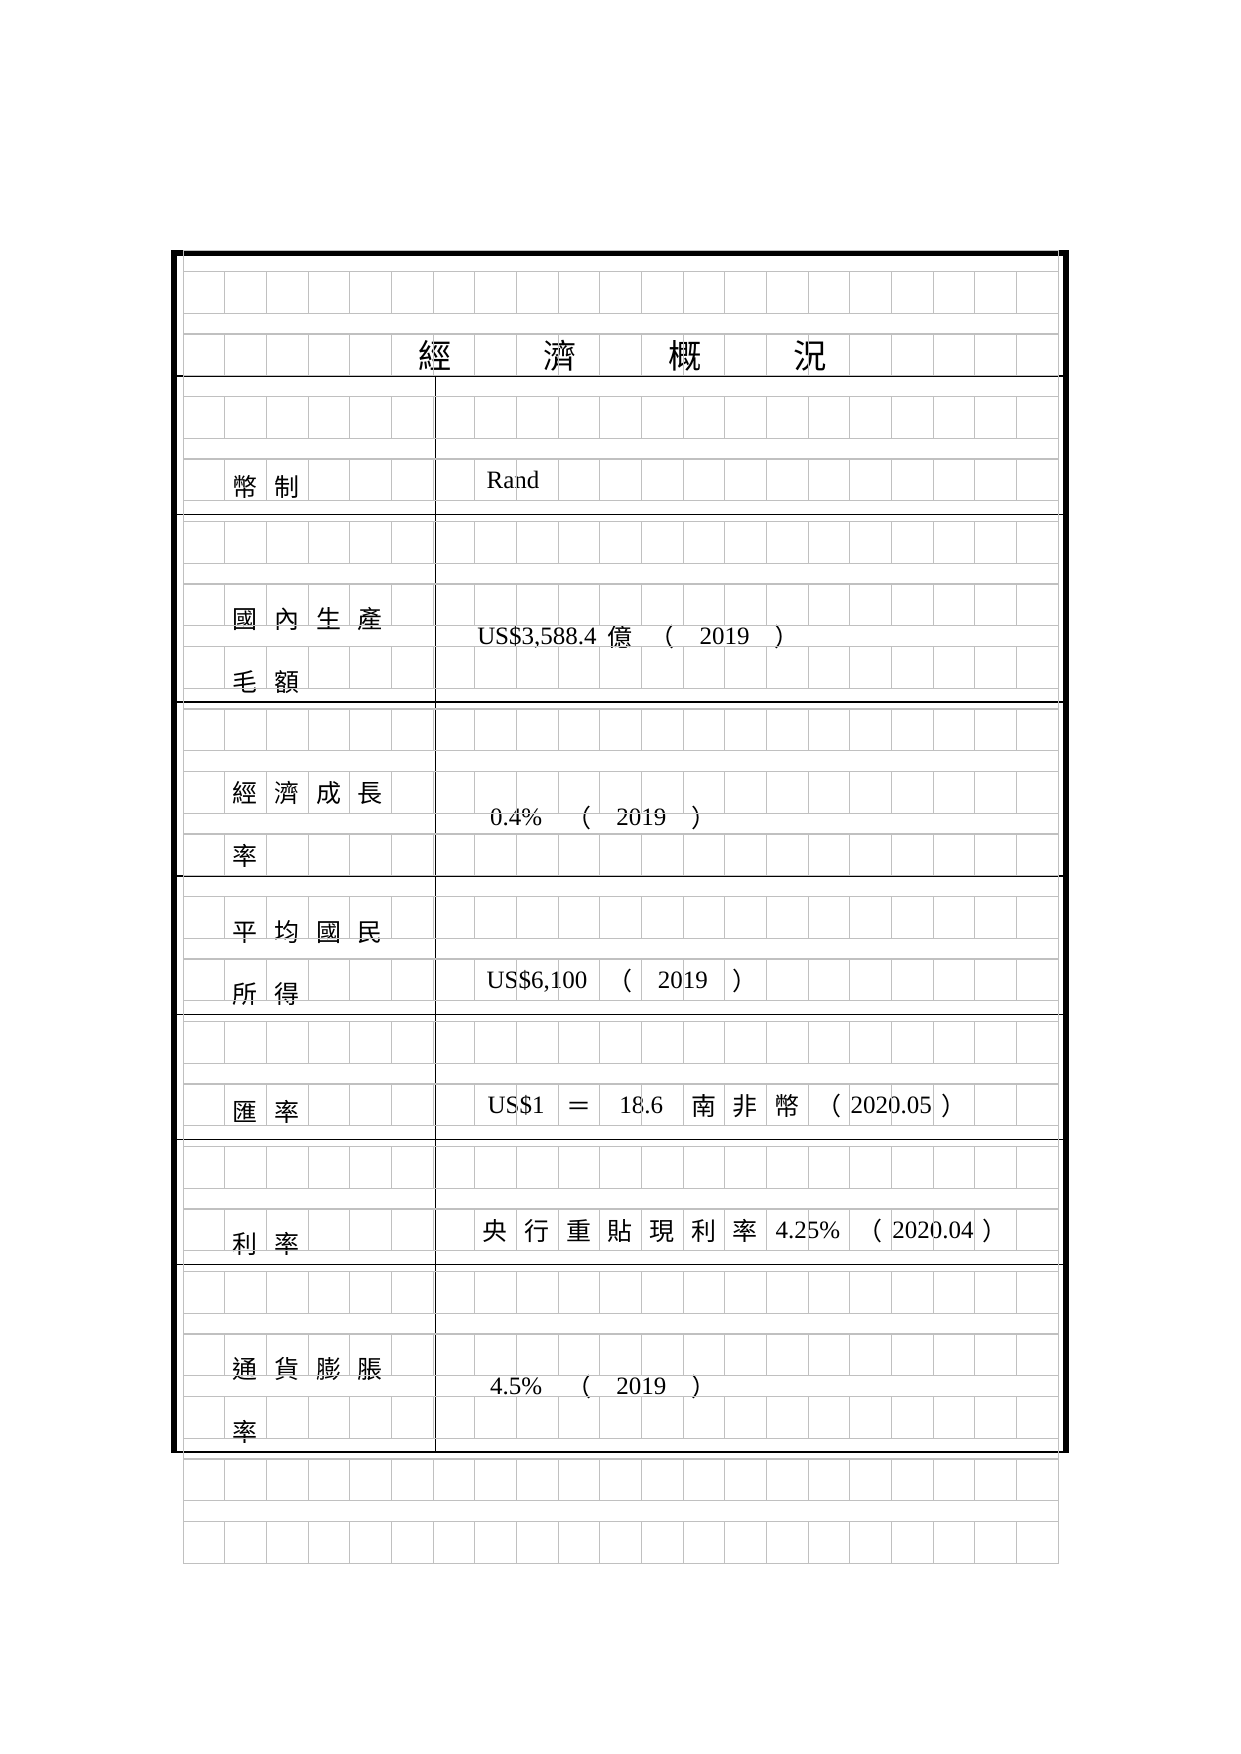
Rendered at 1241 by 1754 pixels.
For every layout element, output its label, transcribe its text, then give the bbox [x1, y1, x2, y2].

table_cell 國內生產毛額 [392, 522, 433, 563]
table_cell 通貨膨脹率 [184, 1272, 224, 1313]
table_cell Rand [517, 460, 558, 500]
table_cell 通貨膨脹率 [184, 1439, 435, 1451]
table_cell 經 濟 概 況 [767, 335, 808, 375]
table_cell [184, 1126, 435, 1138]
table_cell 利率 [267, 1147, 308, 1188]
table_cell 長 [350, 772, 391, 813]
table_cell US$6,100（2019） [559, 960, 599, 1000]
table_cell 通貨膨脹率 [350, 1335, 391, 1375]
table_cell 0.4%（2019） [725, 835, 766, 875]
table_cell [350, 710, 391, 750]
table_cell 經 濟 概 況 [392, 272, 433, 313]
table_cell 0.4%（2019） [436, 835, 474, 875]
table_cell 通貨膨脹率 [392, 1272, 433, 1313]
table_cell [392, 460, 433, 500]
table_cell 通貨膨脹率 [225, 1335, 266, 1375]
table_cell 4.5%（2019） [600, 1335, 641, 1375]
table_cell Rand [559, 397, 599, 438]
table_cell Rand [436, 439, 1058, 458]
table_cell 通貨膨脹率 [267, 1272, 308, 1313]
table_cell 4.5%（2019） [1059, 1265, 1063, 1451]
table_cell US$3,588.4億（2019） [642, 522, 683, 563]
table_cell Rand [975, 460, 1016, 500]
table_cell 4.5%（2019） [892, 1272, 933, 1313]
table_cell US$3,588.4億（2019） [559, 585, 599, 625]
table_cell US$3,588.4億（2019） [725, 522, 766, 563]
table_cell [392, 1085, 433, 1125]
table_cell US$3,588.4億（2019） [850, 647, 891, 688]
table_cell [177, 1015, 183, 1138]
table_cell US$3,588.4億（2019） [436, 647, 474, 688]
table_cell 經 濟 概 況 [434, 335, 474, 375]
table_cell US$1＝18.6南非幣（2020.05） [642, 1085, 683, 1125]
table_cell 經 濟 概 況 [177, 256, 183, 375]
table_cell 利率 [184, 1147, 224, 1188]
table_cell 利率 [177, 1140, 183, 1263]
table_cell 央行重貼現利率4.25%（2020.04） [767, 1210, 808, 1250]
table_cell 經 濟 概 況 [934, 272, 974, 313]
table_cell 經 濟 概 況 [684, 335, 724, 375]
table_cell [350, 1022, 391, 1063]
table_cell US$6,100（2019） [600, 960, 641, 1000]
table_cell [184, 772, 224, 813]
table_cell 利率 [184, 1140, 435, 1146]
table_cell Rand [436, 501, 1058, 513]
table_cell US$3,588.4億（2019） [934, 522, 974, 563]
table_cell US$6,100（2019） [517, 960, 558, 1000]
table_cell US$3,588.4億（2019） [475, 522, 516, 563]
table_cell [350, 1085, 391, 1125]
table_cell US$6,100（2019） [934, 960, 974, 1000]
table_cell 平均國民所得 [350, 897, 391, 938]
table_cell 0.4%（2019） [767, 772, 808, 813]
table_cell 通貨膨脹率 [309, 1335, 349, 1375]
table_cell US$1＝18.6南非幣（2020.05） [600, 1085, 641, 1125]
table_cell 4.5%（2019） [517, 1397, 558, 1438]
table_cell 經 濟 概 況 [850, 335, 891, 375]
table_cell 經 濟 概 況 [350, 272, 391, 313]
table_cell 經 濟 概 況 [392, 335, 433, 375]
table_cell 利率 [184, 1210, 224, 1250]
table_cell 4.5%（2019） [695, 1376, 1058, 1396]
table_cell US$3,588.4億（2019） [600, 522, 641, 563]
table_cell 0.4%（2019） [1017, 835, 1058, 875]
table_cell 國內生產毛額 [184, 689, 435, 701]
table_cell Rand [767, 397, 808, 438]
table_cell 平均國民所得 [184, 897, 224, 938]
table_cell 4.5%（2019） [725, 1272, 766, 1313]
table_cell US$3,588.4億（2019） [934, 585, 974, 625]
table_cell US$1＝18.6南非幣（2020.05） [975, 1085, 1016, 1125]
table_cell US$6,100（2019） [436, 877, 1058, 896]
table_cell 0.4%（2019） [1017, 710, 1058, 750]
table_cell 國內生產毛額 [267, 522, 308, 563]
table_cell 央行重貼現利率4.25%（2020.04） [934, 1210, 974, 1250]
table_cell US$3,588.4億（2019） [892, 585, 933, 625]
table_cell US$1＝18.6南非幣（2020.05） [684, 1085, 724, 1125]
table_cell 經 濟 概 況 [809, 335, 849, 375]
table_cell 4.5%（2019） [475, 1397, 516, 1438]
table_cell [267, 710, 308, 750]
table_cell US$1＝18.6南非幣（2020.05） [1017, 1022, 1058, 1063]
table_cell 0.4%（2019） [850, 710, 891, 750]
table_cell 國內生產毛額 [177, 515, 183, 701]
table_cell US$6,100（2019） [1059, 877, 1063, 1013]
table_cell 經 濟 概 況 [600, 272, 641, 313]
table_cell US$1＝18.6南非幣（2020.05） [767, 1022, 808, 1063]
table_cell US$3,588.4億（2019） [642, 585, 683, 625]
table_cell 央行重貼現利率4.25%（2020.04） [517, 1147, 558, 1188]
table_cell 0.4%（2019） [975, 835, 1016, 875]
table_cell 央行重貼現利率4.25%（2020.04） [436, 1251, 1058, 1263]
table_cell 0.4%（2019） [767, 835, 808, 875]
table_cell US$3,588.4億（2019） [778, 626, 1058, 646]
table_cell Rand [892, 460, 933, 500]
table_cell US$6,100（2019） [642, 960, 683, 1000]
table_cell 4.5%（2019） [809, 1272, 849, 1313]
table_cell 通貨膨脹率 [392, 1397, 433, 1438]
table_cell 通貨膨脹率 [177, 1265, 183, 1451]
table_cell 4.5%（2019） [585, 1376, 697, 1396]
table_cell 央行重貼現利率4.25%（2020.04） [642, 1147, 683, 1188]
table_cell US$1＝18.6南非幣（2020.05） [725, 1085, 766, 1125]
table_cell US$1＝18.6南非幣（2020.05） [892, 1085, 933, 1125]
table_cell US$6,100（2019） [725, 960, 766, 1000]
table_cell 國內生產毛額 [350, 647, 391, 688]
table_cell 0.4%（2019） [1059, 703, 1063, 875]
table_cell [309, 1022, 349, 1063]
table_cell 經 濟 概 況 [809, 272, 849, 313]
table_cell US$6,100（2019） [475, 960, 516, 1000]
table_cell US$3,588.4億（2019） [809, 522, 849, 563]
table_cell 經 濟 概 況 [850, 272, 891, 313]
table_cell US$1＝18.6南非幣（2020.05） [809, 1022, 849, 1063]
table_cell US$3,588.4億（2019） [725, 585, 766, 625]
table_cell [184, 397, 224, 438]
table_cell 經 濟 概 況 [309, 335, 349, 375]
table_cell 0.4%（2019） [809, 772, 849, 813]
table_cell US$3,588.4億（2019） [767, 522, 808, 563]
table_cell US$3,588.4億（2019） [892, 647, 933, 688]
table_cell US$6,100（2019） [436, 960, 474, 1000]
table_cell 匯 [225, 1085, 266, 1125]
table_cell US$3,588.4億（2019） [725, 647, 766, 688]
table_cell US$3,588.4億（2019） [975, 647, 1016, 688]
table_cell 國內生產毛額 [225, 522, 266, 563]
table_cell US$1＝18.6南非幣（2020.05） [559, 1022, 599, 1063]
table_cell Rand [436, 397, 474, 438]
table_cell 成 [309, 772, 349, 813]
table_cell 4.5%（2019） [809, 1335, 849, 1375]
table_cell US$1＝18.6南非幣（2020.05） [517, 1022, 558, 1063]
table_cell US$6,100（2019） [975, 897, 1016, 938]
table_cell 4.5%（2019） [436, 1335, 474, 1375]
table_cell US$3,588.4億（2019） [517, 522, 558, 563]
table_cell [184, 501, 435, 513]
table_cell 4.5%（2019） [559, 1272, 599, 1313]
table_cell 央行重貼現利率4.25%（2020.04） [725, 1210, 766, 1250]
table_cell Rand [1059, 377, 1063, 513]
table_cell 央行重貼現利率4.25%（2020.04） [600, 1147, 641, 1188]
table_cell 央行重貼現利率4.25%（2020.04） [809, 1147, 849, 1188]
table_cell Rand [642, 460, 683, 500]
table_cell US$3,588.4億（2019） [1017, 522, 1058, 563]
table_cell US$6,100（2019） [975, 960, 1016, 1000]
table_cell Rand [725, 460, 766, 500]
table_cell 央行重貼現利率4.25%（2020.04） [725, 1147, 766, 1188]
table_cell 0.4%（2019） [684, 772, 724, 813]
table_cell [267, 835, 308, 875]
table_cell [392, 772, 433, 813]
table_cell 經 濟 概 況 [892, 335, 933, 375]
table_cell 通貨膨脹率 [309, 1397, 349, 1438]
table_cell 經 濟 概 況 [434, 272, 474, 313]
table_cell 4.5%（2019） [850, 1397, 891, 1438]
table_cell [184, 710, 224, 750]
table_cell US$3,588.4億（2019） [975, 522, 1016, 563]
table_cell 4.5%（2019） [767, 1397, 808, 1438]
table_cell Rand [975, 397, 1016, 438]
table_cell US$6,100（2019） [767, 897, 808, 938]
table_cell US$3,588.4億（2019） [517, 585, 558, 625]
table_cell 平均國民所得 [177, 877, 183, 1013]
table_cell 率 [267, 1085, 308, 1125]
table_cell US$1＝18.6南非幣（2020.05） [559, 1085, 599, 1125]
table_cell 經 濟 概 況 [184, 314, 1058, 333]
table_cell 4.5%（2019） [975, 1397, 1016, 1438]
table_cell 0.4%（2019） [725, 710, 766, 750]
table_cell 4.5%（2019） [850, 1335, 891, 1375]
table_cell 國內生產毛額 [350, 522, 391, 563]
table_cell 經 濟 概 況 [642, 272, 683, 313]
table_cell 國內生產毛額 [309, 647, 349, 688]
table_cell 央行重貼現利率4.25%（2020.04） [684, 1147, 724, 1188]
table_cell 0.4%（2019） [725, 772, 766, 813]
table_cell US$3,588.4億（2019） [436, 564, 1058, 583]
table_cell 4.5%（2019） [1017, 1335, 1058, 1375]
table_cell Rand [934, 397, 974, 438]
table_cell [184, 1015, 435, 1021]
table_cell 央行重貼現利率4.25%（2020.04） [642, 1210, 683, 1250]
table_cell 央行重貼現利率4.25%（2020.04） [850, 1147, 891, 1188]
table_cell 平均國民所得 [309, 897, 349, 938]
table_cell 國內生產毛額 [184, 522, 224, 563]
table_cell US$3,588.4億（2019） [436, 626, 515, 646]
table_cell US$1＝18.6南非幣（2020.05） [436, 1064, 1058, 1083]
table_cell 經 濟 概 況 [934, 335, 974, 375]
table_cell 4.5%（2019） [1017, 1272, 1058, 1313]
table_cell 利率 [309, 1210, 349, 1250]
table_cell 經 濟 概 況 [475, 272, 516, 313]
table_cell Rand [475, 397, 516, 438]
table_cell US$3,588.4億（2019） [809, 585, 849, 625]
table_cell US$6,100（2019） [642, 897, 683, 938]
table_cell Rand [436, 377, 1058, 396]
table_cell US$6,100（2019） [892, 897, 933, 938]
table_cell 4.5%（2019） [475, 1335, 516, 1375]
table_cell 幣 [225, 460, 266, 500]
table_cell Rand [517, 397, 558, 438]
table_cell 4.5%（2019） [475, 1272, 516, 1313]
table_cell 經 濟 概 況 [975, 335, 1016, 375]
table_cell [392, 710, 433, 750]
table_cell US$6,100（2019） [475, 897, 516, 938]
table_cell Rand [892, 397, 933, 438]
table_cell [184, 1022, 224, 1063]
table_cell 0.4%（2019） [684, 710, 724, 750]
table_cell US$3,588.4億（2019） [767, 647, 808, 688]
table_cell 國內生產毛額 [184, 515, 435, 521]
table_cell Rand [600, 460, 641, 500]
table_cell 4.5%（2019） [892, 1335, 933, 1375]
table_cell 經 濟 概 況 [517, 272, 558, 313]
table_cell 4.5%（2019） [600, 1272, 641, 1313]
table_cell US$1＝18.6南非幣（2020.05） [850, 1022, 891, 1063]
table_cell [392, 397, 433, 438]
table_cell 通貨膨脹率 [225, 1272, 266, 1313]
table_cell 央行重貼現利率4.25%（2020.04） [436, 1140, 1058, 1146]
table_cell US$3,588.4億（2019） [436, 522, 474, 563]
table_cell 國內生產毛額 [309, 522, 349, 563]
table_cell 經 濟 概 況 [517, 335, 558, 375]
table_cell [184, 1064, 435, 1083]
table_cell 央行重貼現利率4.25%（2020.04） [767, 1147, 808, 1188]
table_cell 4.5%（2019） [436, 1376, 587, 1396]
table_cell 通貨膨脹率 [267, 1397, 308, 1438]
table_cell US$1＝18.6南非幣（2020.05） [517, 1085, 558, 1125]
table_cell Rand [850, 460, 891, 500]
table_cell US$3,588.4億（2019） [975, 585, 1016, 625]
table_cell 平均國民所得 [267, 960, 308, 1000]
table_cell US$1＝18.6南非幣（2020.05） [850, 1085, 891, 1125]
table_cell 經 濟 概 況 [725, 335, 766, 375]
table_cell 率 [225, 835, 266, 875]
table_cell 平均國民所得 [225, 960, 266, 1000]
table_cell 4.5%（2019） [684, 1397, 724, 1438]
table_cell 國內生產毛額 [309, 585, 349, 625]
table_cell 利率 [392, 1210, 433, 1250]
table_cell 0.4%（2019） [892, 710, 933, 750]
table_cell 經 濟 概 況 [184, 335, 224, 375]
table_cell 0.4%（2019） [642, 710, 683, 750]
table_cell US$3,588.4億（2019） [559, 647, 599, 688]
table_cell [267, 1022, 308, 1063]
table_cell 經 濟 概 況 [559, 272, 599, 313]
table_cell Rand [725, 397, 766, 438]
table_cell 通貨膨脹率 [184, 1397, 224, 1438]
table_cell US$6,100（2019） [436, 939, 1058, 958]
table_cell 4.5%（2019） [684, 1272, 724, 1313]
table_cell 平均國民所得 [267, 897, 308, 938]
table_cell 通貨膨脹率 [184, 1335, 224, 1375]
table_cell 通貨膨脹率 [184, 1265, 435, 1271]
table_cell 0.4%（2019） [975, 772, 1016, 813]
table_cell 4.5%（2019） [767, 1272, 808, 1313]
table_cell 央行重貼現利率4.25%（2020.04） [475, 1147, 516, 1188]
table_cell Rand [684, 460, 724, 500]
table_cell US$3,588.4億（2019） [475, 647, 516, 688]
table_cell [184, 377, 435, 396]
table_cell US$3,588.4億（2019） [809, 647, 849, 688]
table_cell 平均國民所得 [309, 960, 349, 1000]
table_cell 通貨膨脹率 [184, 1314, 435, 1333]
table_cell 4.5%（2019） [850, 1272, 891, 1313]
table_cell 0.4%（2019） [436, 814, 1058, 833]
table_cell 0.4%（2019） [850, 772, 891, 813]
table_cell 4.5%（2019） [975, 1272, 1016, 1313]
table_cell 0.4%（2019） [475, 772, 516, 813]
table_cell US$1＝18.6南非幣（2020.05） [725, 1022, 766, 1063]
table_cell 0.4%（2019） [767, 710, 808, 750]
table_cell Rand [684, 397, 724, 438]
table_cell 經 濟 概 況 [975, 272, 1016, 313]
table_cell [309, 835, 349, 875]
table_cell US$6,100（2019） [809, 897, 849, 938]
table_cell 0.4%（2019） [559, 835, 599, 875]
table_cell 4.5%（2019） [517, 1272, 558, 1313]
table_cell US$3,588.4億（2019） [850, 585, 891, 625]
table_cell 經 濟 概 況 [767, 272, 808, 313]
table_cell US$3,588.4億（2019） [684, 585, 724, 625]
table_cell US$1＝18.6南非幣（2020.05） [975, 1022, 1016, 1063]
table_cell [184, 439, 435, 458]
table_cell US$3,588.4億（2019） [475, 585, 516, 625]
table_cell Rand [436, 460, 474, 500]
table_cell 經 濟 概 況 [350, 335, 391, 375]
table_cell 經 濟 概 況 [892, 272, 933, 313]
table_cell [184, 460, 224, 500]
table_cell 經 [225, 772, 266, 813]
table_cell 通貨膨脹率 [309, 1272, 349, 1313]
table_cell Rand [475, 460, 516, 500]
table_cell [225, 397, 266, 438]
table_cell US$3,588.4億（2019） [642, 647, 683, 688]
table_cell [392, 835, 433, 875]
table_cell 0.4%（2019） [809, 710, 849, 750]
table_cell 央行重貼現利率4.25%（2020.04） [850, 1210, 891, 1250]
table_cell 4.5%（2019） [892, 1397, 933, 1438]
table_cell US$3,588.4億（2019） [436, 689, 1058, 701]
table_cell 4.5%（2019） [642, 1397, 683, 1438]
table_cell US$3,588.4億（2019） [934, 647, 974, 688]
table_cell US$3,588.4億（2019） [516, 626, 613, 646]
table_cell Rand [934, 460, 974, 500]
table_cell 4.5%（2019） [436, 1265, 1058, 1271]
table_cell 國內生產毛額 [236, 610, 246, 625]
table_cell 0.4%（2019） [975, 710, 1016, 750]
table_cell 平均國民所得 [392, 897, 433, 938]
table_cell US$3,588.4億（2019） [767, 585, 808, 625]
table_cell 0.4%（2019） [475, 835, 516, 875]
table_cell [267, 397, 308, 438]
table_cell 央行重貼現利率4.25%（2020.04） [1017, 1147, 1058, 1188]
table_cell US$3,588.4億（2019） [892, 522, 933, 563]
table_cell 4.5%（2019） [436, 1397, 474, 1438]
table_cell [309, 710, 349, 750]
table_cell 0.4%（2019） [684, 835, 724, 875]
table_cell 利率 [309, 1147, 349, 1188]
table_cell Rand [1017, 397, 1058, 438]
table_cell [350, 460, 391, 500]
table_cell 4.5%（2019） [1017, 1397, 1058, 1438]
table_cell US$6,100（2019） [436, 897, 474, 938]
table_cell Rand [850, 397, 891, 438]
table_cell 經 濟 概 況 [725, 272, 766, 313]
table_cell 經 濟 概 況 [600, 335, 641, 375]
table_cell 經 濟 概 況 [642, 335, 683, 375]
table_cell 0.4%（2019） [642, 772, 683, 813]
table_cell 國內生產毛額 [184, 647, 224, 688]
table_cell 通貨膨脹率 [184, 1376, 435, 1396]
table_cell 經 濟 概 況 [1017, 335, 1058, 375]
table_cell 0.4%（2019） [436, 751, 1058, 771]
table_cell US$6,100（2019） [725, 897, 766, 938]
table_cell 國內生產毛額 [279, 614, 295, 625]
table_cell US$6,100（2019） [517, 897, 558, 938]
table_cell US$3,588.4億（2019） [559, 522, 599, 563]
table_cell US$6,100（2019） [684, 897, 724, 938]
table_cell 通貨膨脹率 [350, 1272, 391, 1313]
table_cell 0.4%（2019） [892, 772, 933, 813]
table_cell US$6,100（2019） [892, 960, 933, 1000]
table_cell 國內生產毛額 [392, 585, 433, 625]
table_cell 平均國民所得 [184, 960, 224, 1000]
table_cell US$1＝18.6南非幣（2020.05） [934, 1085, 974, 1125]
table_cell [184, 814, 435, 833]
table_cell US$1＝18.6南非幣（2020.05） [809, 1085, 849, 1125]
table_cell 國內生產毛額 [267, 647, 308, 688]
table_cell US$6,100（2019） [850, 960, 891, 1000]
table_cell [177, 703, 183, 875]
table_cell 國內生產毛額 [350, 585, 391, 625]
table_cell Rand [809, 397, 849, 438]
table_cell 利率 [350, 1147, 391, 1188]
table_cell 央行重貼現利率4.25%（2020.04） [975, 1147, 1016, 1188]
table_cell [184, 703, 435, 708]
table_cell 平均國民所得 [350, 960, 391, 1000]
table_cell US$6,100（2019） [684, 960, 724, 1000]
table_cell US$3,588.4億（2019） [613, 626, 670, 646]
table_cell 0.4%（2019） [517, 835, 558, 875]
table_cell US$1＝18.6南非幣（2020.05） [934, 1022, 974, 1063]
table_cell 經 濟 概 況 [559, 335, 599, 375]
table_cell 央行重貼現利率4.25%（2020.04） [809, 1210, 849, 1250]
table_cell 經 濟 概 況 [1059, 256, 1063, 375]
table_cell 經 濟 概 況 [1017, 272, 1058, 313]
table_cell 0.4%（2019） [517, 710, 558, 750]
table_cell US$3,588.4億（2019） [850, 522, 891, 563]
table_cell US$3,588.4億（2019） [1017, 647, 1058, 688]
table_cell 平均國民所得 [184, 1001, 435, 1013]
table_cell US$3,588.4億（2019） [684, 522, 724, 563]
table_cell 0.4%（2019） [600, 710, 641, 750]
table_cell 央行重貼現利率4.25%（2020.04） [934, 1147, 974, 1188]
table_cell 0.4%（2019） [892, 835, 933, 875]
table_cell 經 濟 概 況 [309, 272, 349, 313]
table_cell 0.4%（2019） [934, 710, 974, 750]
table_cell [225, 1022, 266, 1063]
table_cell 4.5%（2019） [436, 1439, 1058, 1451]
table_cell 央行重貼現利率4.25%（2020.04） [559, 1147, 599, 1188]
table_cell 央行重貼現利率4.25%（2020.04） [1017, 1210, 1058, 1250]
table_cell US$6,100（2019） [1017, 960, 1058, 1000]
table_cell Rand [600, 397, 641, 438]
table_cell 4.5%（2019） [934, 1397, 974, 1438]
table_cell 通貨膨脹率 [392, 1335, 433, 1375]
table_cell 通貨膨脹率 [225, 1397, 266, 1438]
table_cell 0.4%（2019） [559, 772, 599, 813]
table_cell US$6,100（2019） [559, 897, 599, 938]
table_cell US$6,100（2019） [436, 1001, 1058, 1013]
table_cell US$1＝18.6南非幣（2020.05） [600, 1022, 641, 1063]
table_cell US$3,588.4億（2019） [684, 647, 724, 688]
table_cell 4.5%（2019） [767, 1335, 808, 1375]
table_cell 經 濟 概 況 [225, 335, 266, 375]
table_cell US$3,588.4億（2019） [668, 626, 780, 646]
table_cell 央行重貼現利率4.25%（2020.04） [600, 1210, 641, 1250]
table_cell 央行重貼現利率4.25%（2020.04） [892, 1147, 933, 1188]
table_cell [177, 377, 183, 513]
table_cell US$3,588.4億（2019） [517, 647, 558, 688]
table_cell 央行重貼現利率4.25%（2020.04） [436, 1189, 1058, 1208]
table_cell 0.4%（2019） [559, 710, 599, 750]
table_cell 4.5%（2019） [559, 1335, 599, 1375]
table_cell 4.5%（2019） [725, 1397, 766, 1438]
table_cell 經 濟 概 況 [225, 272, 266, 313]
table_cell Rand [642, 397, 683, 438]
table_cell US$1＝18.6南非幣（2020.05） [1059, 1015, 1063, 1138]
table_cell US$6,100（2019） [767, 960, 808, 1000]
table_cell 通貨膨脹率 [267, 1335, 308, 1375]
table_cell 4.5%（2019） [436, 1314, 1058, 1333]
table_cell US$1＝18.6南非幣（2020.05） [436, 1022, 474, 1063]
table_cell US$1＝18.6南非幣（2020.05） [767, 1085, 808, 1125]
table_cell 4.5%（2019） [642, 1272, 683, 1313]
table_cell US$3,588.4億（2019） [600, 647, 641, 688]
table_cell 4.5%（2019） [436, 1272, 474, 1313]
table_cell 國內生產毛額 [392, 647, 433, 688]
table_cell US$1＝18.6南非幣（2020.05） [684, 1022, 724, 1063]
table_cell 平均國民所得 [225, 897, 266, 938]
table_cell [184, 1085, 224, 1125]
table_cell [350, 397, 391, 438]
table_cell 4.5%（2019） [975, 1335, 1016, 1375]
table_cell US$1＝18.6南非幣（2020.05） [436, 1126, 1058, 1138]
table_cell US$3,588.4億（2019） [436, 515, 1058, 521]
table_cell 0.4%（2019） [642, 835, 683, 875]
table_cell 0.4%（2019） [600, 772, 641, 813]
table_cell 4.5%（2019） [725, 1335, 766, 1375]
table_cell US$1＝18.6南非幣（2020.05） [475, 1085, 516, 1125]
table_cell 經 濟 概 況 [267, 335, 308, 375]
table_cell 4.5%（2019） [934, 1272, 974, 1313]
table_cell 國內生產毛額 [267, 585, 308, 625]
table_cell 0.4%（2019） [1017, 772, 1058, 813]
table_cell 央行重貼現利率4.25%（2020.04） [892, 1210, 933, 1250]
table_cell 央行重貼現利率4.25%（2020.04） [517, 1210, 558, 1250]
table_cell 平均國民所得 [184, 877, 435, 896]
table_cell 4.5%（2019） [600, 1397, 641, 1438]
table_cell 0.4%（2019） [850, 835, 891, 875]
table_cell 國內生產毛額 [225, 647, 266, 688]
table_cell 經 濟 概 況 [684, 272, 724, 313]
table_cell US$6,100（2019） [850, 897, 891, 938]
table_cell [309, 397, 349, 438]
table_cell 平均國民所得 [320, 923, 330, 938]
table_cell 4.5%（2019） [809, 1397, 849, 1438]
table_cell Rand [767, 460, 808, 500]
table_cell 0.4%（2019） [436, 703, 1058, 708]
table_cell 0.4%（2019） [600, 835, 641, 875]
table_cell 利率 [267, 1210, 308, 1250]
table_cell 4.5%（2019） [934, 1335, 974, 1375]
table_cell 利率 [350, 1210, 391, 1250]
table_cell 經 濟 概 況 [475, 335, 516, 375]
table_cell 國內生產毛額 [225, 585, 266, 625]
table_cell 通貨膨脹率 [350, 1397, 391, 1438]
table_cell 0.4%（2019） [809, 835, 849, 875]
table_cell 利率 [225, 1147, 266, 1188]
table_cell 央行重貼現利率4.25%（2020.04） [436, 1147, 474, 1188]
table_cell US$3,588.4億（2019） [1017, 585, 1058, 625]
table_cell 0.4%（2019） [517, 772, 558, 813]
table_cell 0.4%（2019） [934, 772, 974, 813]
table_cell 央行重貼現利率4.25%（2020.04） [559, 1210, 599, 1250]
table_cell 制 [267, 460, 308, 500]
table_cell US$1＝18.6南非幣（2020.05） [436, 1085, 474, 1125]
table_cell US$6,100（2019） [934, 897, 974, 938]
table_cell [309, 1085, 349, 1125]
table_cell 央行重貼現利率4.25%（2020.04） [436, 1210, 474, 1250]
table_cell 國內生產毛額 [184, 626, 435, 646]
table_cell Rand [809, 460, 849, 500]
table_cell 平均國民所得 [392, 960, 433, 1000]
table_cell 央行重貼現利率4.25%（2020.04） [684, 1210, 724, 1250]
table_cell 國內生產毛額 [184, 585, 224, 625]
table_cell US$3,588.4億（2019） [1059, 515, 1063, 701]
table_cell 4.5%（2019） [684, 1335, 724, 1375]
table_cell US$1＝18.6南非幣（2020.05） [436, 1015, 1058, 1021]
table_cell US$3,588.4億（2019） [600, 585, 641, 625]
table_cell 經 濟 概 況 [184, 272, 224, 313]
table_cell 利率 [392, 1147, 433, 1188]
table_cell 平均國民所得 [184, 939, 435, 958]
table_cell [309, 460, 349, 500]
table_cell US$1＝18.6南非幣（2020.05） [475, 1022, 516, 1063]
table_cell [350, 835, 391, 875]
table_cell [392, 1022, 433, 1063]
table_cell Rand [559, 460, 599, 500]
table_cell 經 濟 概 況 [184, 256, 1058, 271]
table_cell [184, 751, 435, 771]
table_cell 經 濟 概 況 [267, 272, 308, 313]
table_cell US$1＝18.6南非幣（2020.05） [642, 1022, 683, 1063]
table_cell Rand [1017, 460, 1058, 500]
table_cell 0.4%（2019） [436, 710, 474, 750]
table_cell 央行重貼現利率4.25%（2020.04） [475, 1210, 516, 1250]
table_cell 4.5%（2019） [559, 1397, 599, 1438]
table_cell [225, 710, 266, 750]
table_cell US$6,100（2019） [600, 897, 641, 938]
table_cell 0.4%（2019） [436, 772, 474, 813]
table_cell 0.4%（2019） [934, 835, 974, 875]
table_cell US$3,588.4億（2019） [436, 585, 474, 625]
table_cell 4.5%（2019） [642, 1335, 683, 1375]
table_cell US$6,100（2019） [1017, 897, 1058, 938]
table_cell US$6,100（2019） [809, 960, 849, 1000]
table_cell US$1＝18.6南非幣（2020.05） [892, 1022, 933, 1063]
table_cell US$1＝18.6南非幣（2020.05） [1017, 1085, 1058, 1125]
table_cell 0.4%（2019） [475, 710, 516, 750]
table_cell 國內生產毛額 [184, 564, 435, 583]
table_cell [184, 835, 224, 875]
table_cell 央行重貼現利率4.25%（2020.04） [975, 1210, 1016, 1250]
table_cell 利率 [184, 1251, 435, 1263]
table_cell 央行重貼現利率4.25%（2020.04） [1059, 1140, 1063, 1263]
table_cell 4.5%（2019） [517, 1335, 558, 1375]
table_cell 利率 [225, 1210, 266, 1250]
table_cell 利率 [184, 1189, 435, 1208]
table_cell 濟 [267, 772, 308, 813]
